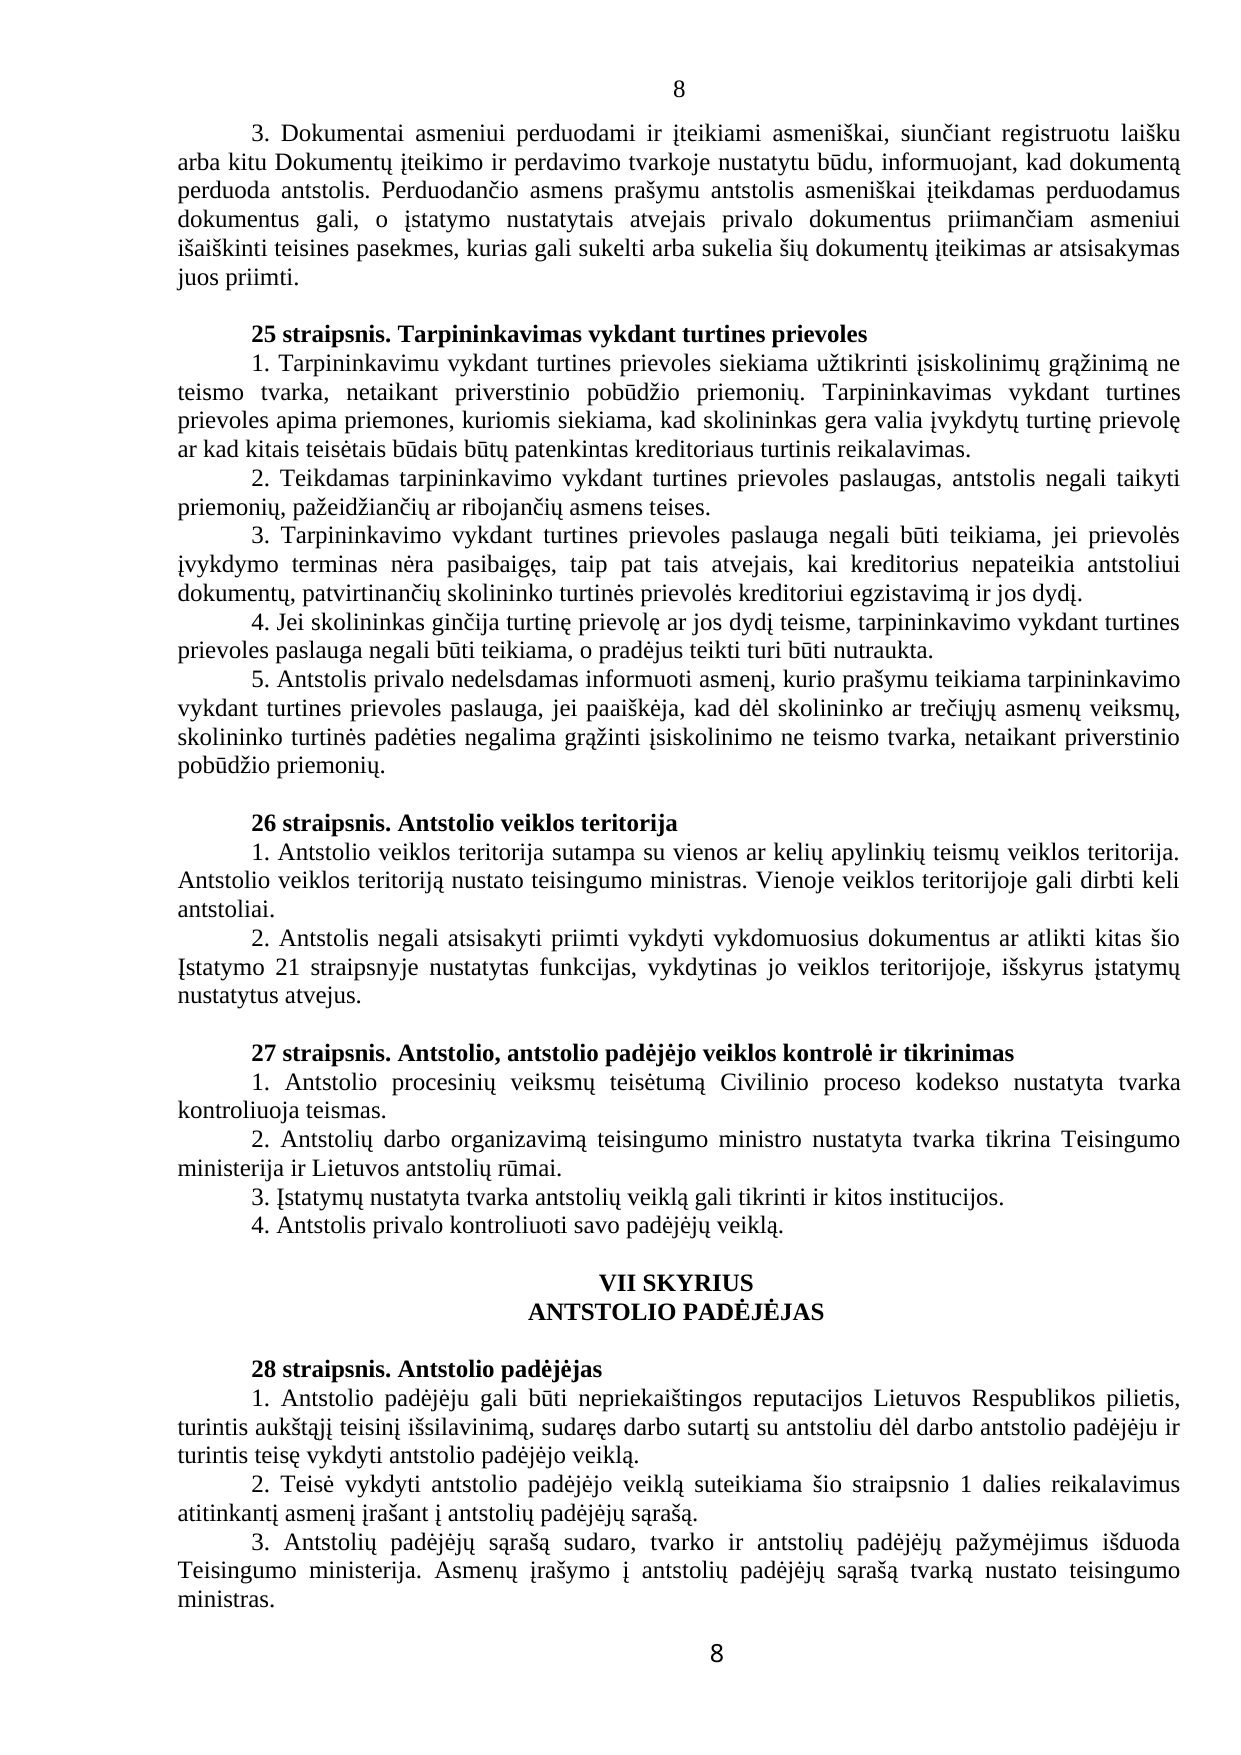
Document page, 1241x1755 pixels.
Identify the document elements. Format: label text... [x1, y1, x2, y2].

text 1. Antstolio padėjėju gali būti nepriekaištingos reputacijos Lietuvos Respublikos pilietis, turintis aukštąjį teisinį išsilavinimą, sudaręs darbo sutartį su antstoliu dėl darbo antstolio padėjėju ir turintis teisę vykdyti antstolio padėjėjo veiklą. [177, 1383, 1181, 1469]
text 1. Tarpininkavimu vykdant turtines prievoles siekiama užtikrinti įsiskolinimų grąžinimą ne teismo tvarka, netaikant priverstinio pobūdžio priemonių. Tarpininkavimas vykdant turtines prievoles apima priemones, kuriomis siekiama, kad skolininkas gera valia įvykdytų turtinę prievolę ar kad kitais teisėtais būdais būtų patenkintas kreditoriaus turtinis reikalavimas. [177, 348, 1181, 463]
text 25 straipsnis. Tarpininkavimas vykdant turtines prievoles [177, 319, 1181, 348]
text 2. Antstolių darbo organizavimą teisingumo ministro nustatyta tvarka tikrina Teisingumo ministerija ir Lietuvos antstolių rūmai. [177, 1124, 1181, 1182]
text 4. Jei skolininkas ginčija turtinę prievolę ar jos dydį teisme, tarpininkavimo vykdant turtines prievoles paslauga negali būti teikiama, o pradėjus teikti turi būti nutraukta. [177, 607, 1181, 664]
text 1. Antstolio procesinių veiksmų teisėtumą Civilinio proceso kodekso nustatyta tvarka kontroliuoja teismas. [177, 1067, 1181, 1124]
text 2. Antstolis negali atsisakyti priimti vykdyti vykdomuosius dokumentus ar atlikti kitas šio Įstatymo 21 straipsnyje nustatytas funkcijas, vykdytinas jo veiklos teritorijoje, išskyrus įstatymų nustatytus atvejus. [177, 923, 1181, 1009]
text 3. Įstatymų nustatyta tvarka antstolių veiklą gali tikrinti ir kitos institucijos. [177, 1182, 1181, 1211]
text 1. Antstolio veiklos teritorija sutampa su vienos ar kelių apylinkių teismų veiklos teritorija. Antstolio veiklos teritoriją nustato teisingumo ministras. Vienoje veiklos teritorijoje gali dirbti keli antstoliai. [177, 837, 1181, 923]
text 3. Antstolių padėjėjų sąrašą sudaro, tvarko ir antstolių padėjėjų pažymėjimus išduoda Teisingumo ministerija. Asmenų įrašymo į antstolių padėjėjų sąrašą tvarką nustato teisingumo ministras. [177, 1527, 1181, 1613]
text 5. Antstolis privalo nedelsdamas informuoti asmenį, kurio prašymu teikiama tarpininkavimo vykdant turtines prievoles paslauga, jei paaiškėja, kad dėl skolininko ar trečiųjų asmenų veiksmų, skolininko turtinės padėties negalima grąžinti įsiskolinimo ne teismo tvarka, netaikant priverstinio pobūdžio priemonių. [177, 664, 1181, 779]
text 2. Teisė vykdyti antstolio padėjėjo veiklą suteikiama šio straipsnio 1 dalies reikalavimus atitinkantį asmenį įrašant į antstolių padėjėjų sąrašą. [177, 1469, 1181, 1527]
text 2. Teikdamas tarpininkavimo vykdant turtines prievoles paslaugas, antstolis negali taikyti priemonių, pažeidžiančių ar ribojančių asmens teises. [177, 463, 1181, 521]
text 3. Dokumentai asmeniui perduodami ir įteikiami asmeniškai, siunčiant registruotu laišku arba kitu Dokumentų įteikimo ir perdavimo tvarkoje nustatytu būdu, informuojant, kad dokumentą perduoda antstolis. Perduodančio asmens prašymu antstolis asmeniškai įteikdamas perduodamus dokumentus gali, o įstatymo nustatytais atvejais privalo dokumentus priimančiam asmeniui išaiškinti teisines pasekmes, kurias gali sukelti arba sukelia šių dokumentų įteikimas ar atsisakymas juos priimti. [177, 118, 1181, 291]
text VII SKYRIUS [177, 1268, 1181, 1297]
text 26 straipsnis. Antstolio veiklos teritorija [177, 808, 1181, 837]
text ANTSTOLIO PADĖJĖJAS [177, 1297, 1181, 1326]
text 3. Tarpininkavimo vykdant turtines prievoles paslauga negali būti teikiama, jei prievolės įvykdymo terminas nėra pasibaigęs, taip pat tais atvejais, kai kreditorius nepateikia antstoliui dokumentų, patvirtinančių skolininko turtinės prievolės kreditoriui egzistavimą ir jos dydį. [177, 521, 1181, 607]
text 28 straipsnis. Antstolio padėjėjas [177, 1354, 1181, 1383]
text 4. Antstolis privalo kontroliuoti savo padėjėjų veiklą. [177, 1211, 1181, 1239]
text 27 straipsnis. Antstolio, antstolio padėjėjo veiklos kontrolė ir tikrinimas [177, 1038, 1181, 1067]
